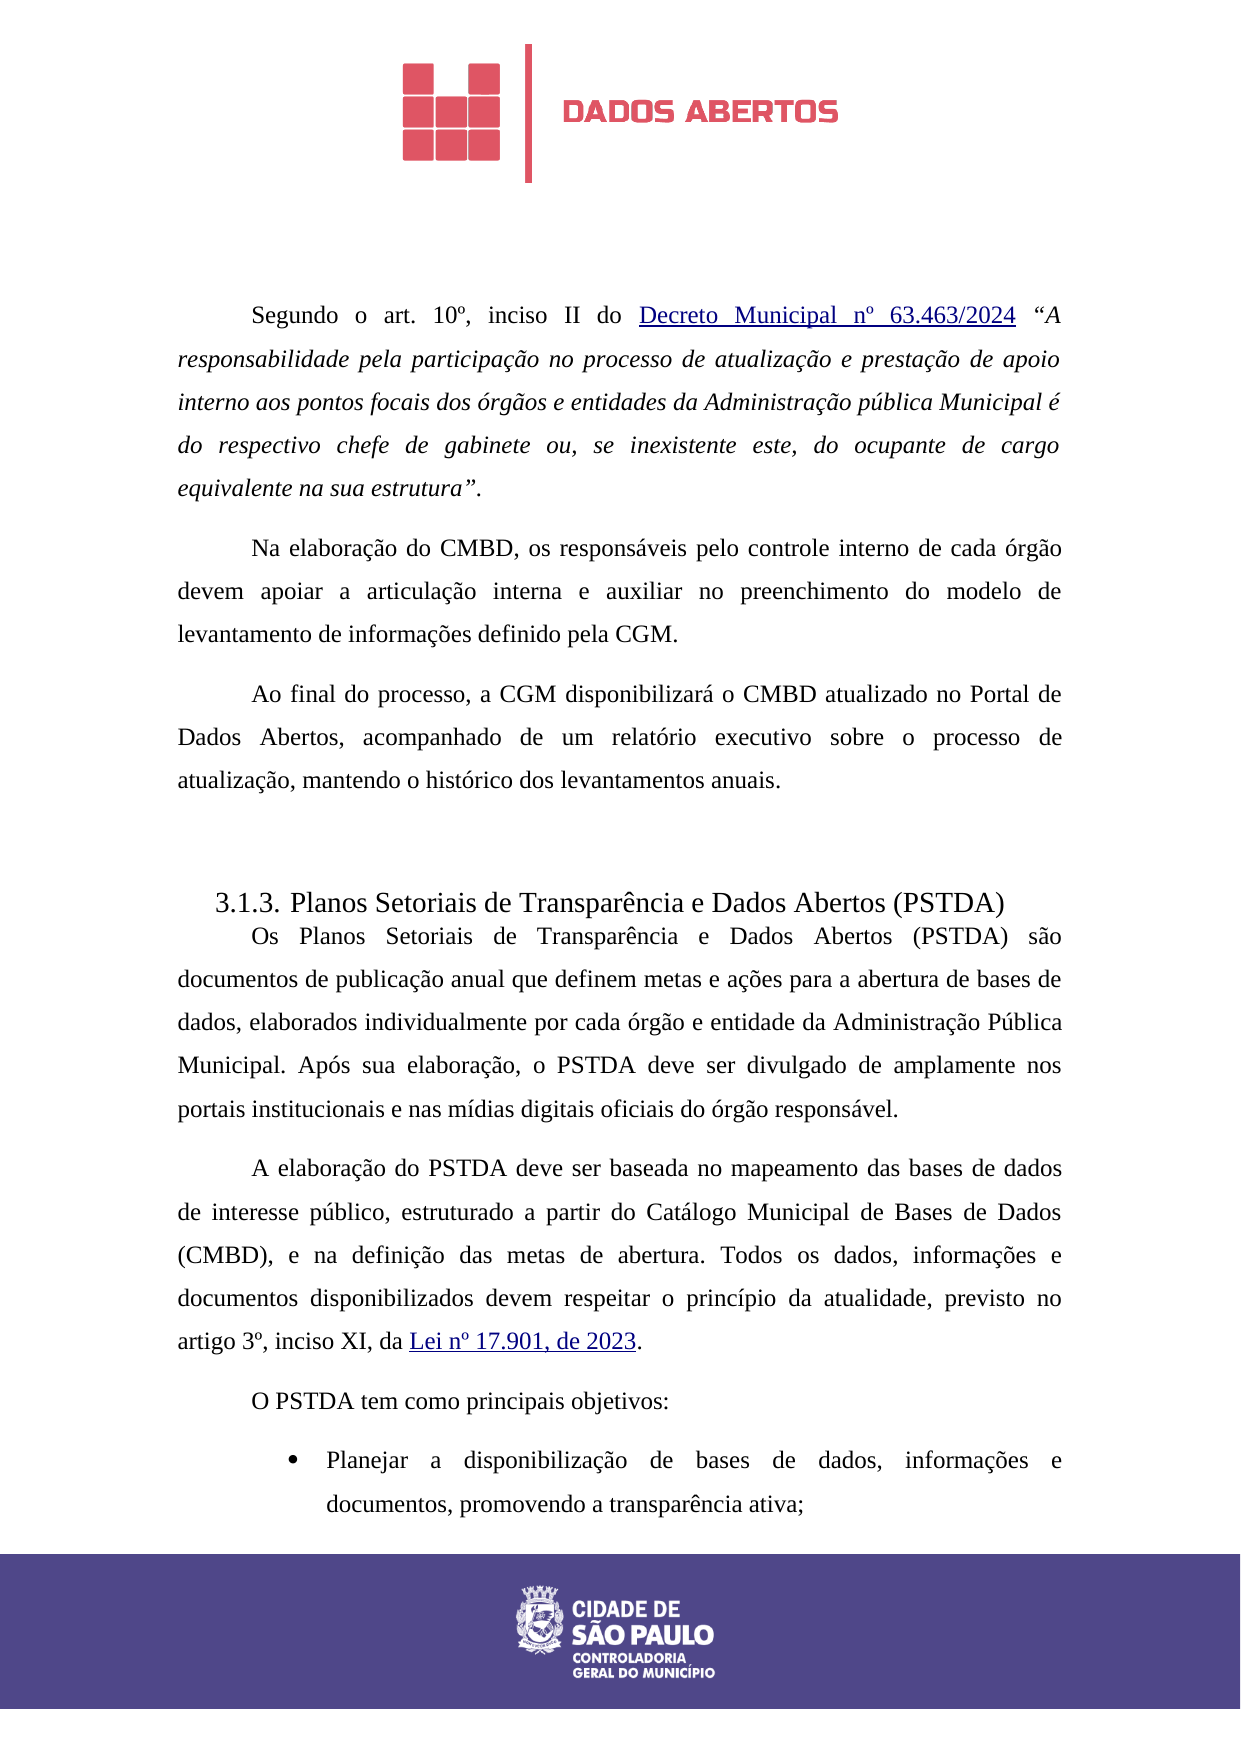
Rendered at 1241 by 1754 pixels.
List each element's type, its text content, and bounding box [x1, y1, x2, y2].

text O PSTDA tem como principais objetivos: [225, 1386, 286, 1414]
text O PSTDA tem como principais objetivos: [437, 1386, 497, 1414]
text O PSTDA tem como principais objetivos: [780, 1386, 885, 1414]
text O PSTDA tem como principais objetivos: [499, 1386, 672, 1414]
text O PSTDA tem como principais objetivos: [674, 1386, 744, 1414]
list Planos Setoriais de Transparência e Dados Abertos (PSTDA) [215, 885, 1063, 919]
text O PSTDA tem como principais objetivos: [177, 1386, 223, 1414]
text O PSTDA tem como principais objetivos: [881, 1386, 931, 1414]
text O PSTDA tem como principais objetivos: [288, 1386, 360, 1414]
text Segundo o art. 10º, inciso II do Decreto Municipal nº 63.463/2024 “A responsabilidade pela participação no processo de atualização e prestação de apoio interno aos pontos focais dos órgãos e entidades da Administração pública Municipal é do respectivo chefe de gabinete ou, se inexistente este, do ocupante de cargo equivalente na sua estrutura”. [177, 300, 1063, 502]
list Planejar a disponibilização de bases de dados, informações e documentos, promovendo a transparência ativa; [652, 1446, 744, 1476]
text Na elaboração do CMBD, os responsáveis pelo controle interno de cada órgão devem apoiar a articulação interna e auxiliar no preenchimento do modelo de levantamento de informações definido pela CGM. [177, 533, 1063, 648]
text O PSTDA tem como principais objetivos: [373, 1386, 434, 1414]
text A elaboração do PSTDA deve ser baseada no mapeamento das bases de dados de interesse público, estruturado a partir do Catálogo Municipal de Bases de Dados (CMBD), e na definição das metas de abertura. Todos os dados, informações e documentos disponibilizados devem respeitar o princípio da atualidade, previsto no artigo 3º, inciso XI, da Lei nº 17.901, de 2023. [177, 1153, 1063, 1355]
text Ao final do processo, a CGM disponibilizará o CMBD atualizado no Portal de Dados Abertos, acompanhado de um relatório executivo sobre o processo de atualização, mantendo o histórico dos levantamentos anuais. [177, 679, 1063, 794]
list Planejar a disponibilização de bases de dados, informações e documentos, promovendo a transparência ativa; [373, 1446, 787, 1517]
list Planejar a disponibilização de bases de dados, informações e documentos, promovendo a transparência ativa; [436, 1446, 497, 1488]
list Planejar a disponibilização de bases de dados, informações e documentos, promovendo a transparência ativa; [288, 1446, 360, 1517]
text Os Planos Setoriais de Transparência e Dados Abertos (PSTDA) são documentos de publicação anual que definem metas e ações para a abertura de bases de dados, elaborados individualmente por cada órgão e entidade da Administração Pública Municipal. Após sua elaboração, o PSTDA deve ser divulgado de amplamente nos portais institucionais e nas mídias digitais oficiais do órgão responsável. [177, 921, 1063, 1122]
list Planejar a disponibilização de bases de dados, informações e documentos, promovendo a transparência ativa; [877, 1446, 930, 1517]
